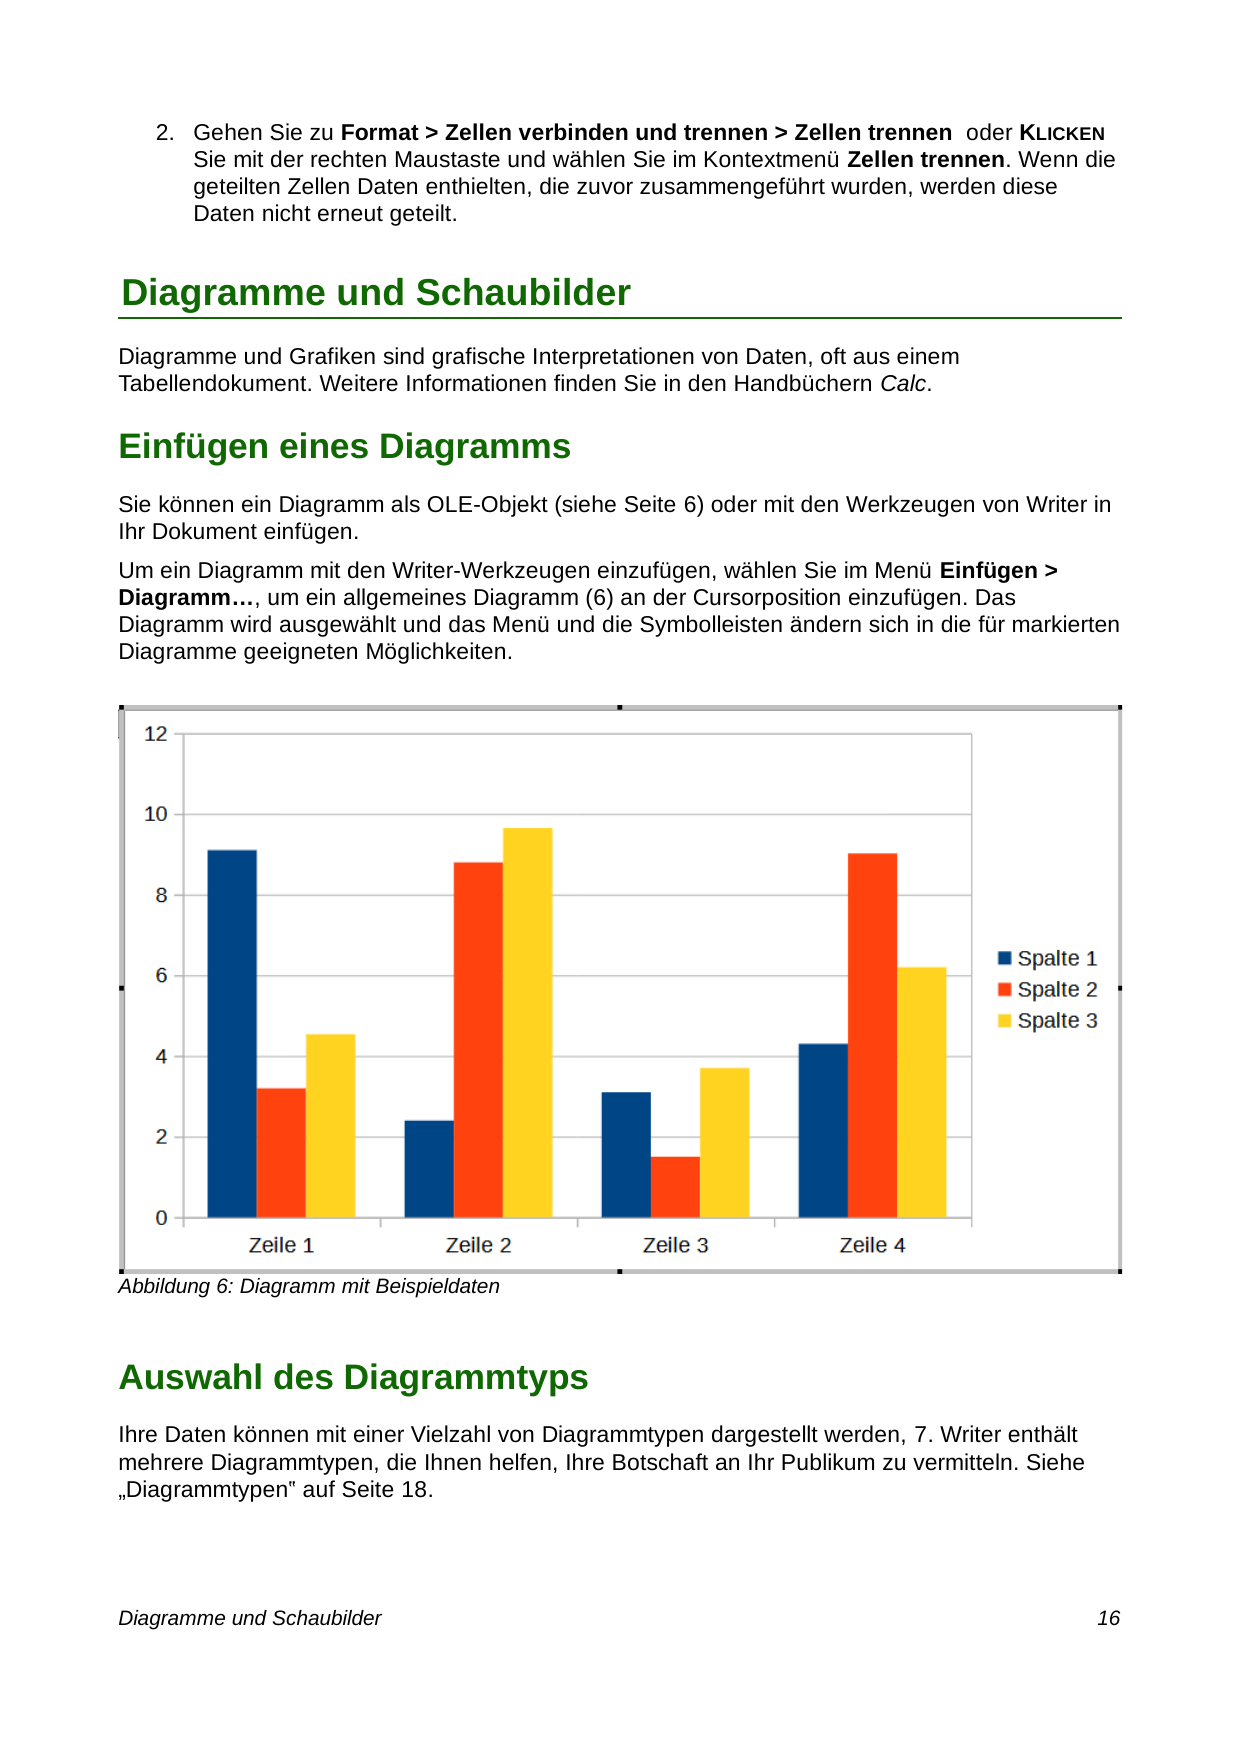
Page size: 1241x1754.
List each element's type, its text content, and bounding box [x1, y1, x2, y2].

subtitle Einfügen eines Diagramms [118, 426, 1122, 466]
text Abbildung 6: Diagramm mit Beispieldaten [118, 1274, 1122, 1298]
text Ihre Daten können mit einer Vielzahl von Diagrammtypen dargestellt werden, Abbildung 7. Writer enthält mehrere Diagrammtypen, die Ihnen helfen, Ihre Botschaft an Ihr Publikum zu vermitteln. Siehe „Diagrammtypen‟ auf Seite 17. [118, 1421, 1122, 1502]
text Sie können ein Diagramm als OLE-Objekt (siehe Seite 6) oder mit den Werkzeugen von Writer in Ihr Dokument einfügen. [118, 490, 1122, 544]
text Diagramme und Grafiken sind grafische Interpretationen von Daten, oft aus einem Tabellendokument. Weitere Informationen finden Sie in den Handbüchern Calc. [118, 342, 1122, 396]
subtitle Diagramme und Schaubilder [118, 268, 1122, 317]
subtitle Auswahl des Diagrammtyps [118, 1357, 1122, 1397]
picture [118, 705, 1123, 1274]
list Gehen Sie zu Format > Zellen verbinden und trennen > Zellen trennen oder Klicken Sie mit der rechten Maustaste und wählen Sie im Kontextmenü Zellen trennen. Wenn die geteilten Zellen Daten enthielten, die zuvor zusammengeführt wurden, werden diese Daten nicht erneut geteilt. [156, 118, 1122, 226]
text Um ein Diagramm mit den Writer-Werkzeugen einzufügen, wählen Sie im Menü Einfügen > Diagramm…, um ein allgemeines Diagramm (Abbildung 6) an der Cursorposition einzufügen. Das Diagramm wird ausgewählt und das Menü und die Symbolleisten ändern sich in die für markierten Diagramme geeigneten Möglichkeiten. [118, 556, 1122, 664]
